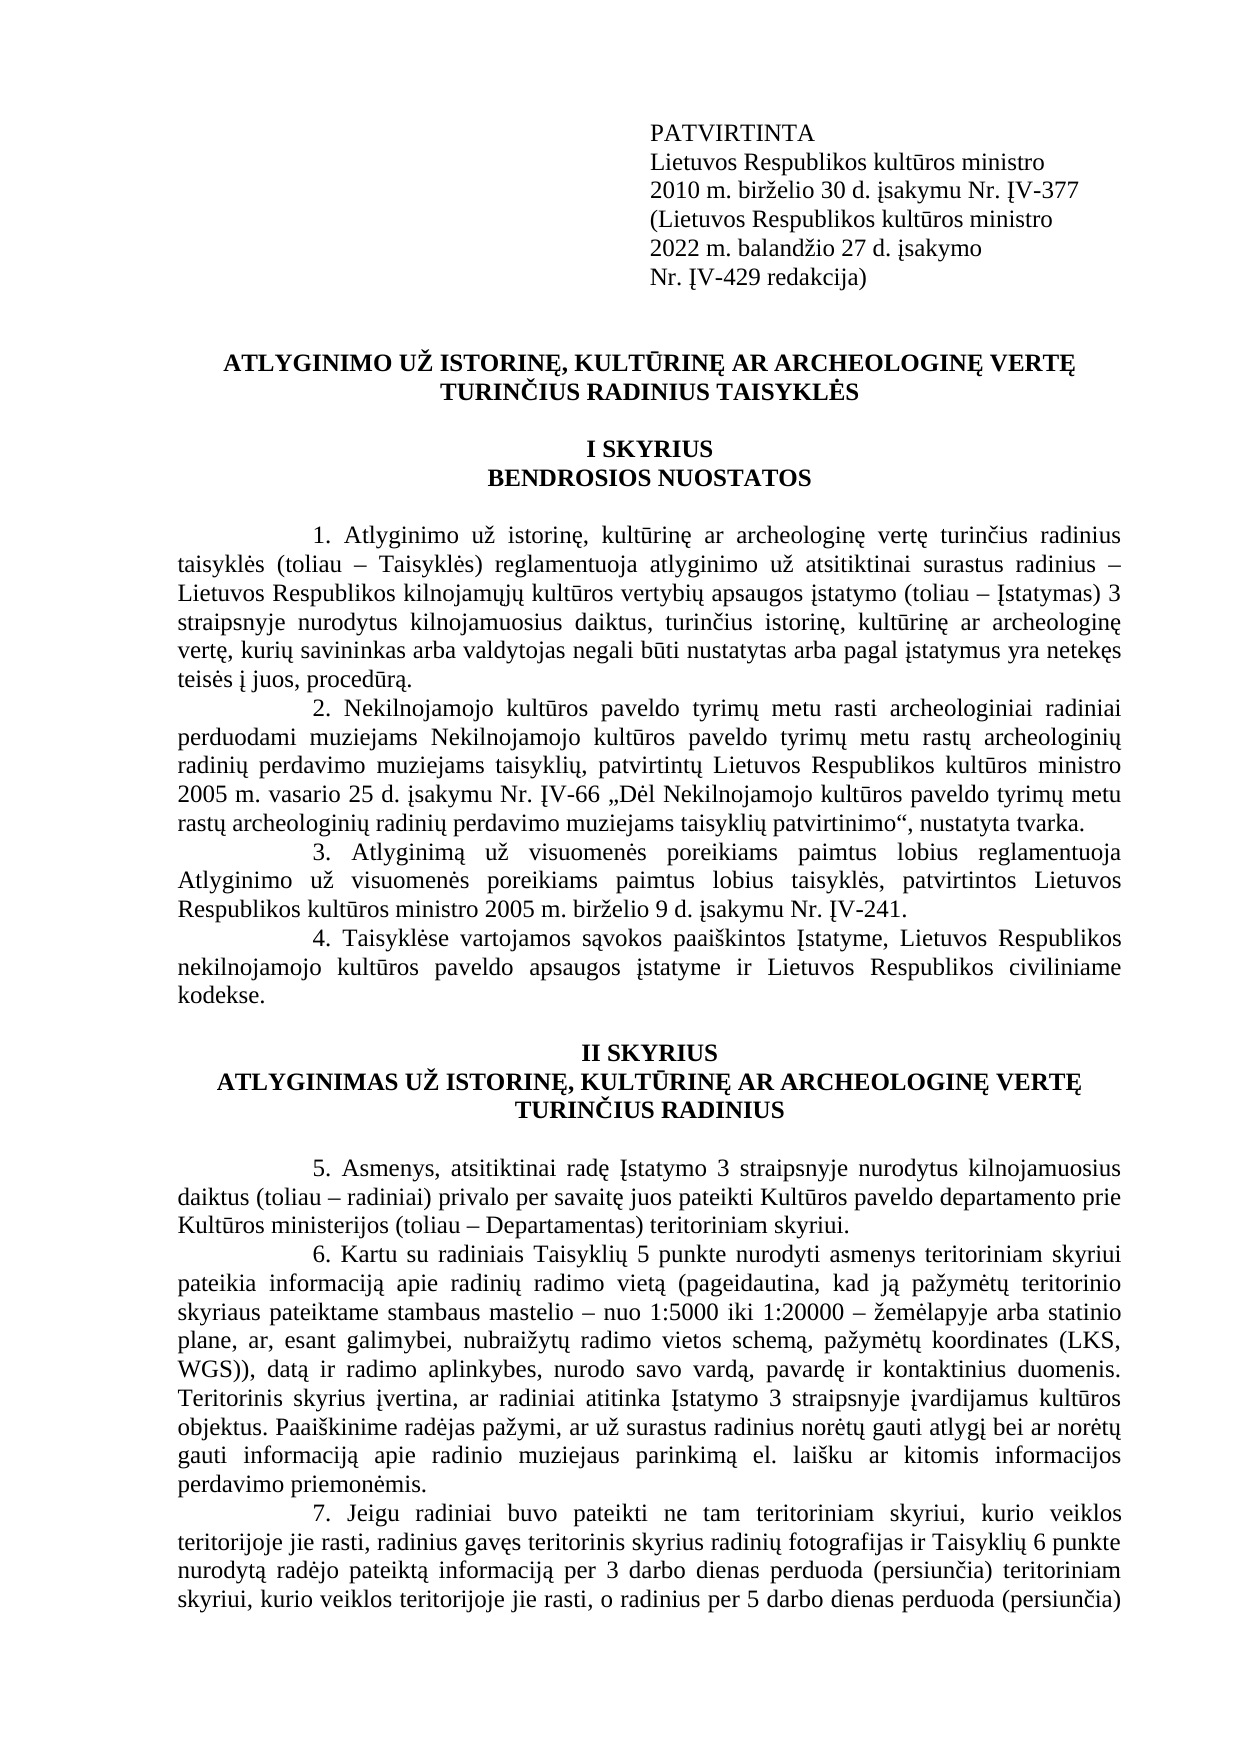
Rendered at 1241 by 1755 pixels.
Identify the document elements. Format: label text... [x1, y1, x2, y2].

text Nr. ĮV-429 redakcija) [649, 262, 1122, 291]
text 6. Kartu su radiniais Taisyklių 5 punkte nurodyti asmenys teritoriniam skyriui pateikia informaciją apie radinių radimo vietą (pageidautina, kad ją pažymėtų teritorinio skyriaus pateiktame stambaus mastelio – nuo 1:5000 iki 1:20000 – žemėlapyje arba statinio plane, ar, esant galimybei, nubraižytų radimo vietos schemą, pažymėtų koordinates (LKS, WGS)), datą ir radimo aplinkybes, nurodo savo vardą, pavardę ir kontaktinius duomenis. Teritorinis skyrius įvertina, ar radiniai atitinka Įstatymo 3 straipsnyje įvardijamus kultūros objektus. Paaiškinime radėjas pažymi, ar už surastus radinius norėtų gauti atlygį bei ar norėtų gauti informaciją apie radinio muziejaus parinkimą el. laišku ar kitomis informacijos perdavimo priemonėmis. [177, 1239, 1122, 1498]
text 5. Asmenys, atsitiktinai radę Įstatymo 3 straipsnyje nurodytus kilnojamuosius daiktus (toliau – radiniai) privalo per savaitę juos pateikti Kultūros paveldo departamento prie Kultūros ministerijos (toliau – Departamentas) teritoriniam skyriui. [177, 1153, 1122, 1239]
text (Lietuvos Respublikos kultūros ministro [649, 204, 1122, 233]
text Lietuvos Respublikos kultūros ministro [650, 147, 1122, 176]
text 1. Atlyginimo už istorinę, kultūrinę ar archeologinę vertę turinčius radinius taisyklės (toliau – Taisyklės) reglamentuoja atlyginimo už atsitiktinai surastus radinius – Lietuvos Respublikos kilnojamųjų kultūros vertybių apsaugos įstatymo (toliau – Įstatymas) 3 straipsnyje nurodytus kilnojamuosius daiktus, turinčius istorinę, kultūrinę ar archeologinę vertę, kurių savininkas arba valdytojas negali būti nustatytas arba pagal įstatymus yra netekęs teisės į juos, procedūrą. [177, 521, 1122, 693]
text 7. Jeigu radiniai buvo pateikti ne tam teritoriniam skyriui, kurio veiklos teritorijoje jie rasti, radinius gavęs teritorinis skyrius radinių fotografijas ir Taisyklių 6 punkte nurodytą radėjo pateiktą informaciją per 3 darbo dienas perduoda (persiunčia) teritoriniam skyriui, kurio veiklos teritorijoje jie rasti, o radinius per 5 darbo dienas perduoda (persiunčia) [177, 1498, 1122, 1613]
text II SKYRIUS [177, 1038, 1122, 1067]
text 2010 m. birželio 30 d. įsakymu Nr. ĮV-377 [650, 176, 1122, 204]
text 2022 m. balandžio 27 d. įsakymo [649, 233, 1122, 262]
text PATVIRTINTA [650, 118, 1122, 147]
text BENDROSIOS NUOSTATOS [177, 463, 1122, 492]
text ATLYGINIMAS UŽ ISTORINĘ, KULTŪRINĘ AR ARCHEOLOGINĘ VERTĘ TURINČIUS RADINIUS [177, 1067, 1122, 1124]
text ATLYGINIMO UŽ ISTORINĘ, KULTŪRINĘ AR ARCHEOLOGINĘ VERTĘ TURINČIUS RADINIUS TAISYKLĖS [177, 348, 1122, 406]
text I SKYRIUS [177, 434, 1122, 463]
text 4. Taisyklėse vartojamos sąvokos paaiškintos Įstatyme, Lietuvos Respublikos nekilnojamojo kultūros paveldo apsaugos įstatyme ir Lietuvos Respublikos civiliniame kodekse. [177, 923, 1122, 1009]
text 2. Nekilnojamojo kultūros paveldo tyrimų metu rasti archeologiniai radiniai perduodami muziejams Nekilnojamojo kultūros paveldo tyrimų metu rastų archeologinių radinių perdavimo muziejams taisyklių, patvirtintų Lietuvos Respublikos kultūros ministro 2005 m. vasario 25 d. įsakymu Nr. ĮV-66 „Dėl Nekilnojamojo kultūros paveldo tyrimų metu rastų archeologinių radinių perdavimo muziejams taisyklių patvirtinimo“, nustatyta tvarka. [177, 693, 1122, 837]
text 3. Atlyginimą už visuomenės poreikiams paimtus lobius reglamentuoja Atlyginimo už visuomenės poreikiams paimtus lobius taisyklės, patvirtintos Lietuvos Respublikos kultūros ministro 2005 m. birželio 9 d. įsakymu Nr. ĮV-241. [177, 837, 1122, 923]
